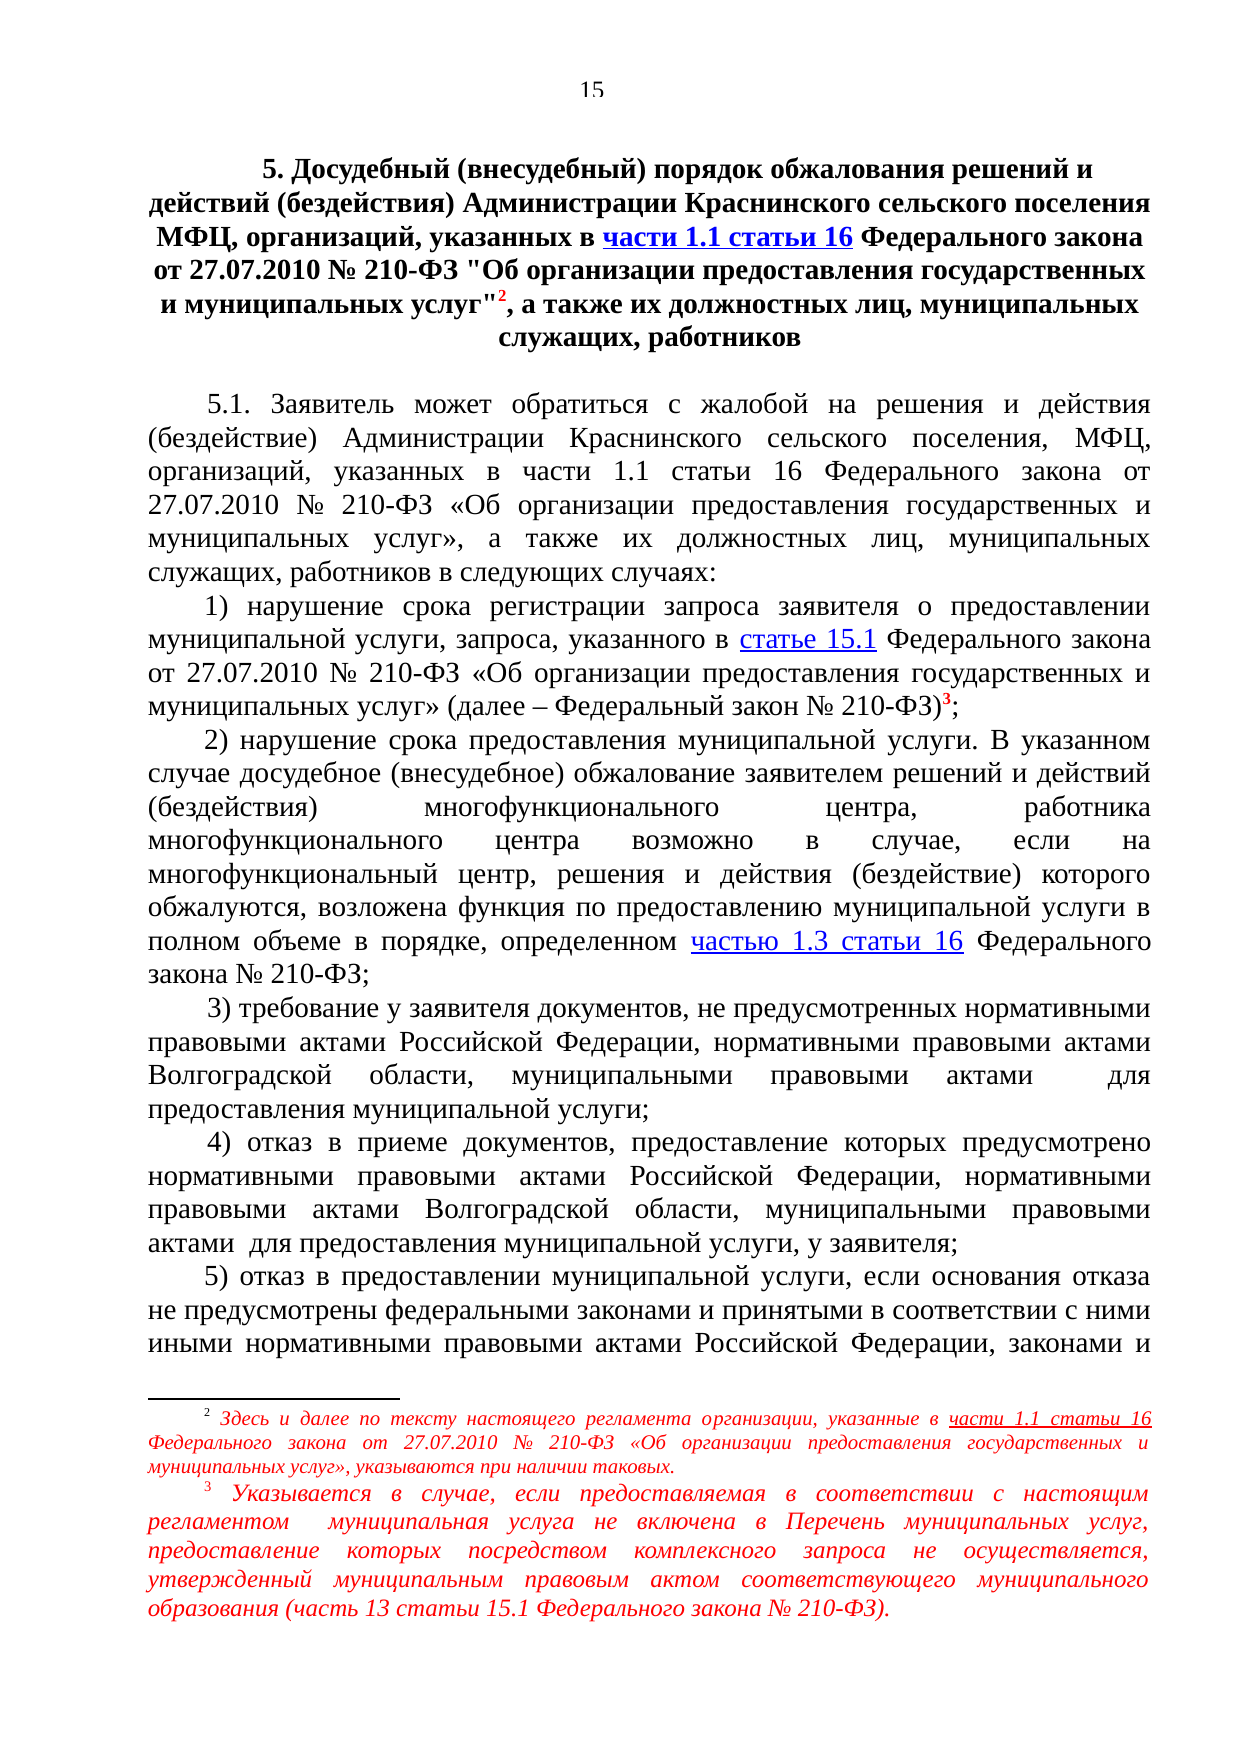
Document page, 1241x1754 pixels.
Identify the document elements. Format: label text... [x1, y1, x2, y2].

text Указывается в случае, если предоставляемая в соответствии с настоящим регламентом муниципальная услуга не включена в Перечень муниципальных услуг, предоставление которых посредством комплексного запроса не осуществляется, утвержденный муниципальным правовым актом соответствующего муниципального образования (часть 13 статьи 15.1 Федерального закона № 210-ФЗ). [148, 1478, 1152, 1621]
text 5. Досудебный (внесудебный) порядок обжалования решений и действий (бездействия) Администрации Краснинского сельского поселения МФЦ, организаций, указанных в части 1.1 статьи 16 Федерального закона от 27.07.2010 № 210-ФЗ "Об организации предоставления государственных и муниципальных услуг", а также их должностных лиц, муниципальных служащих, работников [148, 152, 1152, 353]
text Здесь и далее по тексту настоящего регламента организации, указанные в части 1.1 статьи 16 Федерального закона от 27.07.2010 № 210-ФЗ «Об организации предоставления государственных и муниципальных услуг», указываются при наличии таковых. [148, 1406, 1152, 1478]
text 5) отказ в предоставлении муниципальной услуги, если основания отказа не предусмотрены федеральными законами и принятыми в соответствии с ними иными нормативными правовыми актами Российской Федерации, законами и [148, 1258, 1152, 1359]
text 3) требование у заявителя документов, не предусмотренных нормативными правовыми актами Российской Федерации, нормативными правовыми актами Волгоградской области, муниципальными правовыми актами для предоставления муниципальной услуги; [148, 990, 1152, 1124]
text 1) нарушение срока регистрации запроса заявителя о предоставлении муниципальной услуги, запроса, указанного в статье 15.1 Федерального закона от 27.07.2010 № 210-ФЗ «Об организации предоставления государственных и муниципальных услуг» (далее – Федеральный закон № 210-ФЗ); [148, 588, 1152, 722]
text 4) отказ в приеме документов, предоставление которых предусмотрено нормативными правовыми актами Российской Федерации, нормативными правовыми актами Волгоградской области, муниципальными правовыми актами для предоставления муниципальной услуги, у заявителя; [148, 1124, 1152, 1258]
text 5.1. Заявитель может обратиться с жалобой на решения и действия (бездействие) Администрации Краснинского сельского поселения, МФЦ, организаций, указанных в части 1.1 статьи 16 Федерального закона от 27.07.2010 № 210-ФЗ «Об организации предоставления государственных и муниципальных услуг», а также их должностных лиц, муниципальных служащих, работников в следующих случаях: [148, 386, 1152, 588]
text 2) нарушение срока предоставления муниципальной услуги. В указанном случае досудебное (внесудебное) обжалование заявителем решений и действий (бездействия) многофункционального центра, работника многофункционального центра возможно в случае, если на многофункциональный центр, решения и действия (бездействие) которого обжалуются, возложена функция по предоставлению муниципальной услуги в полном объеме в порядке, определенном частью 1.3 статьи 16 Федерального закона № 210-ФЗ; [148, 722, 1152, 990]
